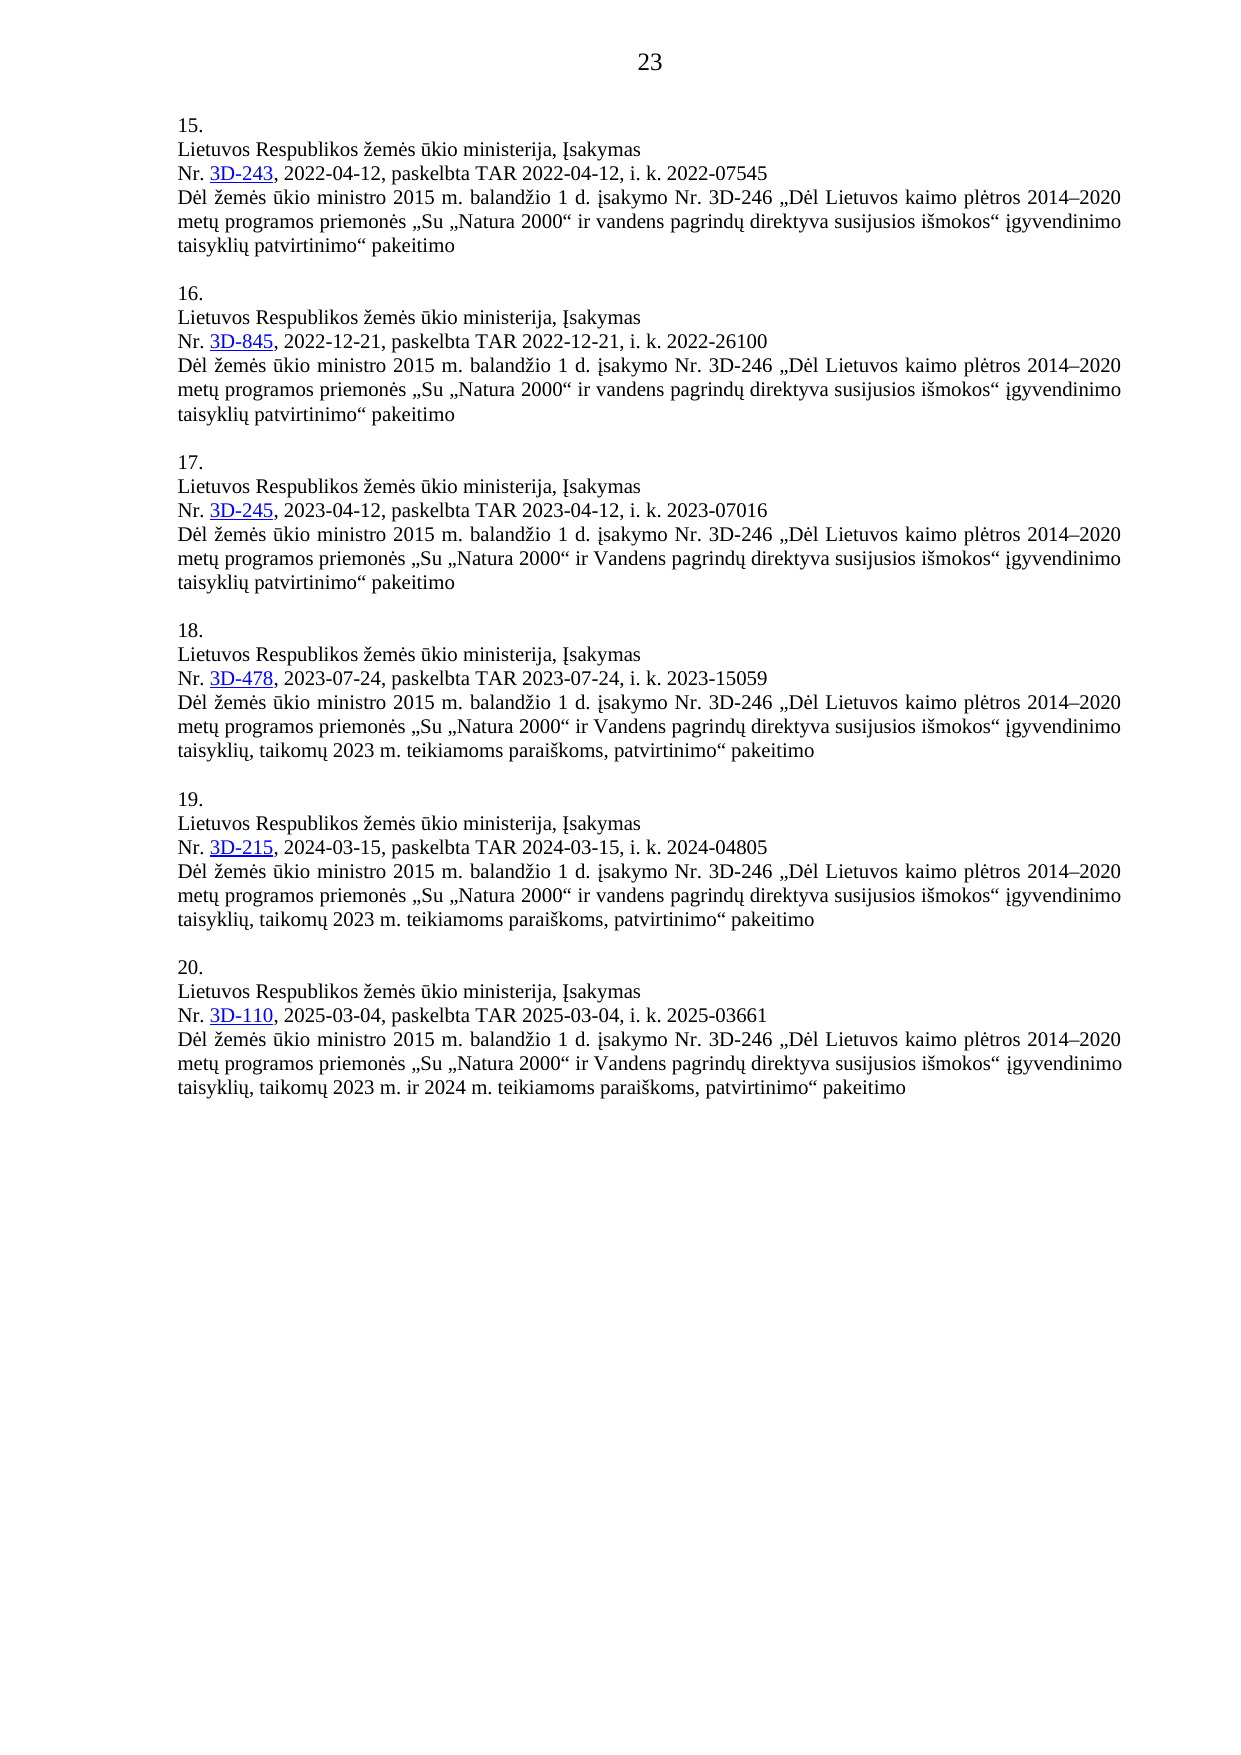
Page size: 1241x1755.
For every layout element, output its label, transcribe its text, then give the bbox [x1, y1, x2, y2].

text Lietuvos Respublikos žemės ūkio ministerija, Įsakymas [177, 979, 1122, 1003]
text Lietuvos Respublikos žemės ūkio ministerija, Įsakymas [177, 137, 1122, 161]
text Dėl žemės ūkio ministro 2015 m. balandžio 1 d. įsakymo Nr. 3D-246 „Dėl Lietuvos kaimo plėtros 2014–2020 metų programos priemonės „Su „Natura 2000“ ir vandens pagrindų direktyva susijusios išmokos“ įgyvendinimo taisyklių patvirtinimo“ pakeitimo [177, 185, 1122, 257]
text Lietuvos Respublikos žemės ūkio ministerija, Įsakymas [177, 642, 1122, 666]
text Nr. 3D-845, 2022-12-21, paskelbta TAR 2022-12-21, i. k. 2022-26100 [177, 329, 1122, 353]
text Lietuvos Respublikos žemės ūkio ministerija, Įsakymas [177, 305, 1122, 329]
text 15. [177, 113, 1122, 137]
text Dėl žemės ūkio ministro 2015 m. balandžio 1 d. įsakymo Nr. 3D-246 „Dėl Lietuvos kaimo plėtros 2014–2020 metų programos priemonės „Su „Natura 2000“ ir Vandens pagrindų direktyva susijusios išmokos“ įgyvendinimo taisyklių, taikomų 2023 m. ir 2024 m. teikiamoms paraiškoms, patvirtinimo“ pakeitimo [177, 1027, 1122, 1099]
text Nr. 3D-245, 2023-04-12, paskelbta TAR 2023-04-12, i. k. 2023-07016 [177, 498, 1122, 522]
text Nr. 3D-243, 2022-04-12, paskelbta TAR 2022-04-12, i. k. 2022-07545 [177, 161, 1122, 185]
text 18. [177, 618, 1122, 642]
text 16. [177, 281, 1122, 305]
text Dėl žemės ūkio ministro 2015 m. balandžio 1 d. įsakymo Nr. 3D-246 „Dėl Lietuvos kaimo plėtros 2014–2020 metų programos priemonės „Su „Natura 2000“ ir vandens pagrindų direktyva susijusios išmokos“ įgyvendinimo taisyklių patvirtinimo“ pakeitimo [177, 353, 1122, 426]
text 20. [177, 955, 1122, 979]
text 19. [177, 786, 1122, 811]
text Dėl žemės ūkio ministro 2015 m. balandžio 1 d. įsakymo Nr. 3D-246 „Dėl Lietuvos kaimo plėtros 2014–2020 metų programos priemonės „Su „Natura 2000“ ir Vandens pagrindų direktyva susijusios išmokos“ įgyvendinimo taisyklių patvirtinimo“ pakeitimo [177, 522, 1122, 594]
text Nr. 3D-110, 2025-03-04, paskelbta TAR 2025-03-04, i. k. 2025-03661 [177, 1003, 1122, 1027]
text Nr. 3D-478, 2023-07-24, paskelbta TAR 2023-07-24, i. k. 2023-15059 [177, 666, 1122, 690]
text Dėl žemės ūkio ministro 2015 m. balandžio 1 d. įsakymo Nr. 3D-246 „Dėl Lietuvos kaimo plėtros 2014–2020 metų programos priemonės „Su „Natura 2000“ ir Vandens pagrindų direktyva susijusios išmokos“ įgyvendinimo taisyklių, taikomų 2023 m. teikiamoms paraiškoms, patvirtinimo“ pakeitimo [177, 690, 1122, 762]
text Dėl žemės ūkio ministro 2015 m. balandžio 1 d. įsakymo Nr. 3D-246 „Dėl Lietuvos kaimo plėtros 2014–2020 metų programos priemonės „Su „Natura 2000“ ir vandens pagrindų direktyva susijusios išmokos“ įgyvendinimo taisyklių, taikomų 2023 m. teikiamoms paraiškoms, patvirtinimo“ pakeitimo [177, 859, 1122, 931]
text 17. [177, 449, 1122, 474]
text Lietuvos Respublikos žemės ūkio ministerija, Įsakymas [177, 811, 1122, 834]
text Nr. 3D-215, 2024-03-15, paskelbta TAR 2024-03-15, i. k. 2024-04805 [177, 834, 1122, 859]
text Lietuvos Respublikos žemės ūkio ministerija, Įsakymas [177, 474, 1122, 498]
